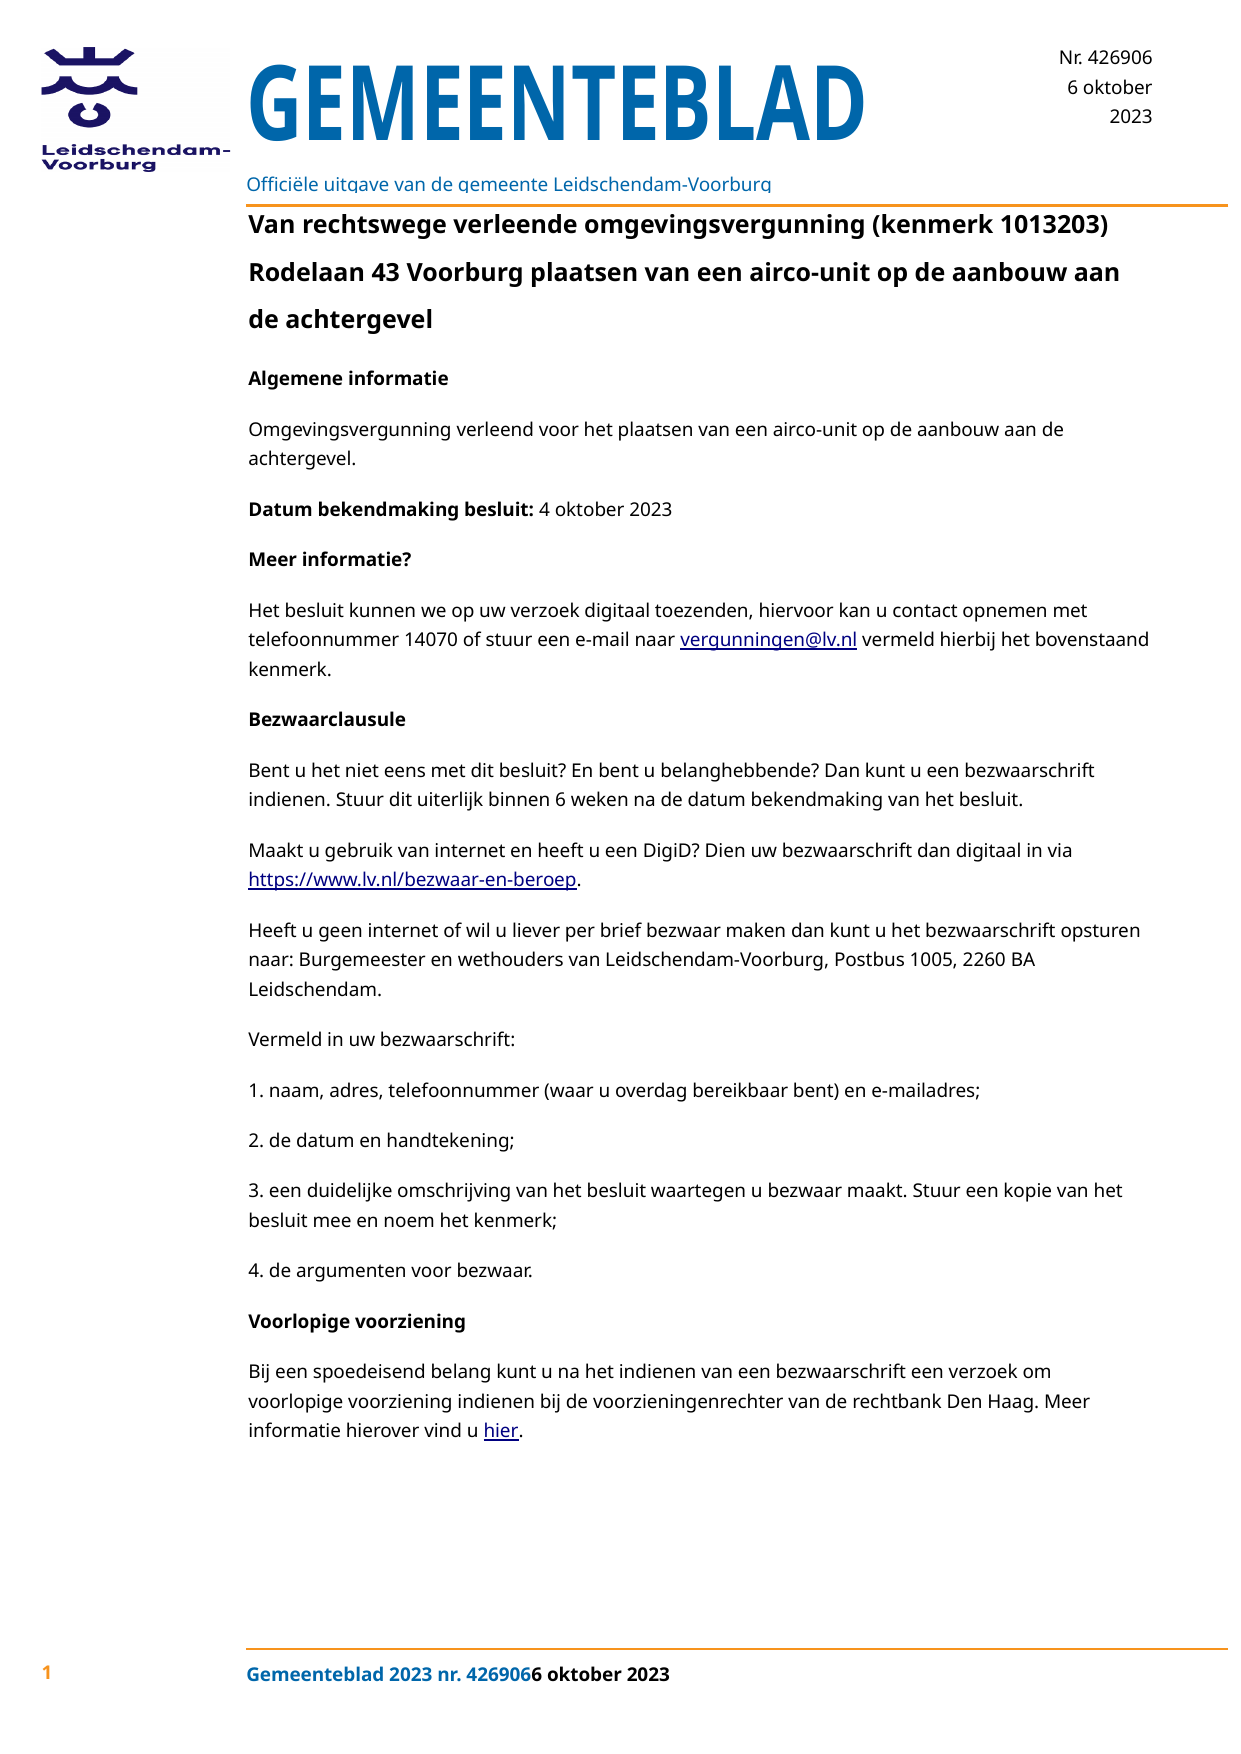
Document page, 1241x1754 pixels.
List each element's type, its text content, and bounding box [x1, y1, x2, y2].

text Van rechtswege verleende omgevingsvergunning (kenmerk 1013203) Rodelaan 43 Voorburg plaatsen van een airco-unit op de aanbouw aan de achtergevel [248, 207, 1152, 336]
text Heeft u geen internet of wil u liever per brief bezwaar maken dan kunt u het bezwaarschrift opsturen naar: Burgemeester en wethouders van Leidschendam-Voorburg, Postbus 1005, 2260 BA Leidschendam. [248, 917, 1152, 1002]
text 2. de datum en handtekening; [248, 1127, 1152, 1153]
text Voorlopige voorziening [248, 1308, 1152, 1334]
picture [41, 47, 231, 172]
text 1. naam, adres, telefoonnummer (waar u overdag bereikbaar bent) en e-mailadres; [248, 1077, 1152, 1102]
text Bezwaarclausule [248, 706, 1152, 732]
text Meer informatie? [248, 546, 1152, 572]
text 4. de argumenten voor bezwaar. [248, 1258, 1152, 1283]
text Omgevingsvergunning verleend voor het plaatsen van een airco-unit op de aanbouw aan de achtergevel. [248, 416, 1152, 471]
text Algemene informatie [248, 366, 1152, 391]
text 3. een duidelijke omschrijving van het besluit waartegen u bezwaar maakt. Stuur een kopie van het besluit mee en noem het kenmerk; [248, 1178, 1152, 1233]
text Vermeld in uw bezwaarschrift: [248, 1026, 1152, 1052]
text Datum bekendmaking besluit: 4 oktober 2023 [248, 496, 1152, 522]
text Bij een spoedeisend belang kunt u na het indienen van een bezwaarschrift een verzoek om voorlopige voorziening indienen bij de voorzieningenrechter van de rechtbank Den Haag. Meer informatie hierover vind u hier. [248, 1358, 1152, 1443]
text Bent u het niet eens met dit besluit? En bent u belanghebbende? Dan kunt u een bezwaarschrift indienen. Stuur dit uiterlijk binnen 6 weken na de datum bekendmaking van het besluit. [248, 757, 1152, 812]
text Maakt u gebruik van internet en heeft u een DigiD? Dien uw bezwaarschrift dan digitaal in via https://www.lv.nl/bezwaar-en-beroep. [248, 837, 1152, 892]
text Het besluit kunnen we op uw verzoek digitaal toezenden, hiervoor kan u contact opnemen met telefoonnummer 14070 of stuur een e-mail naar vergunningen@lv.nl vermeld hierbij het bovenstaand kenmerk. [248, 597, 1152, 682]
